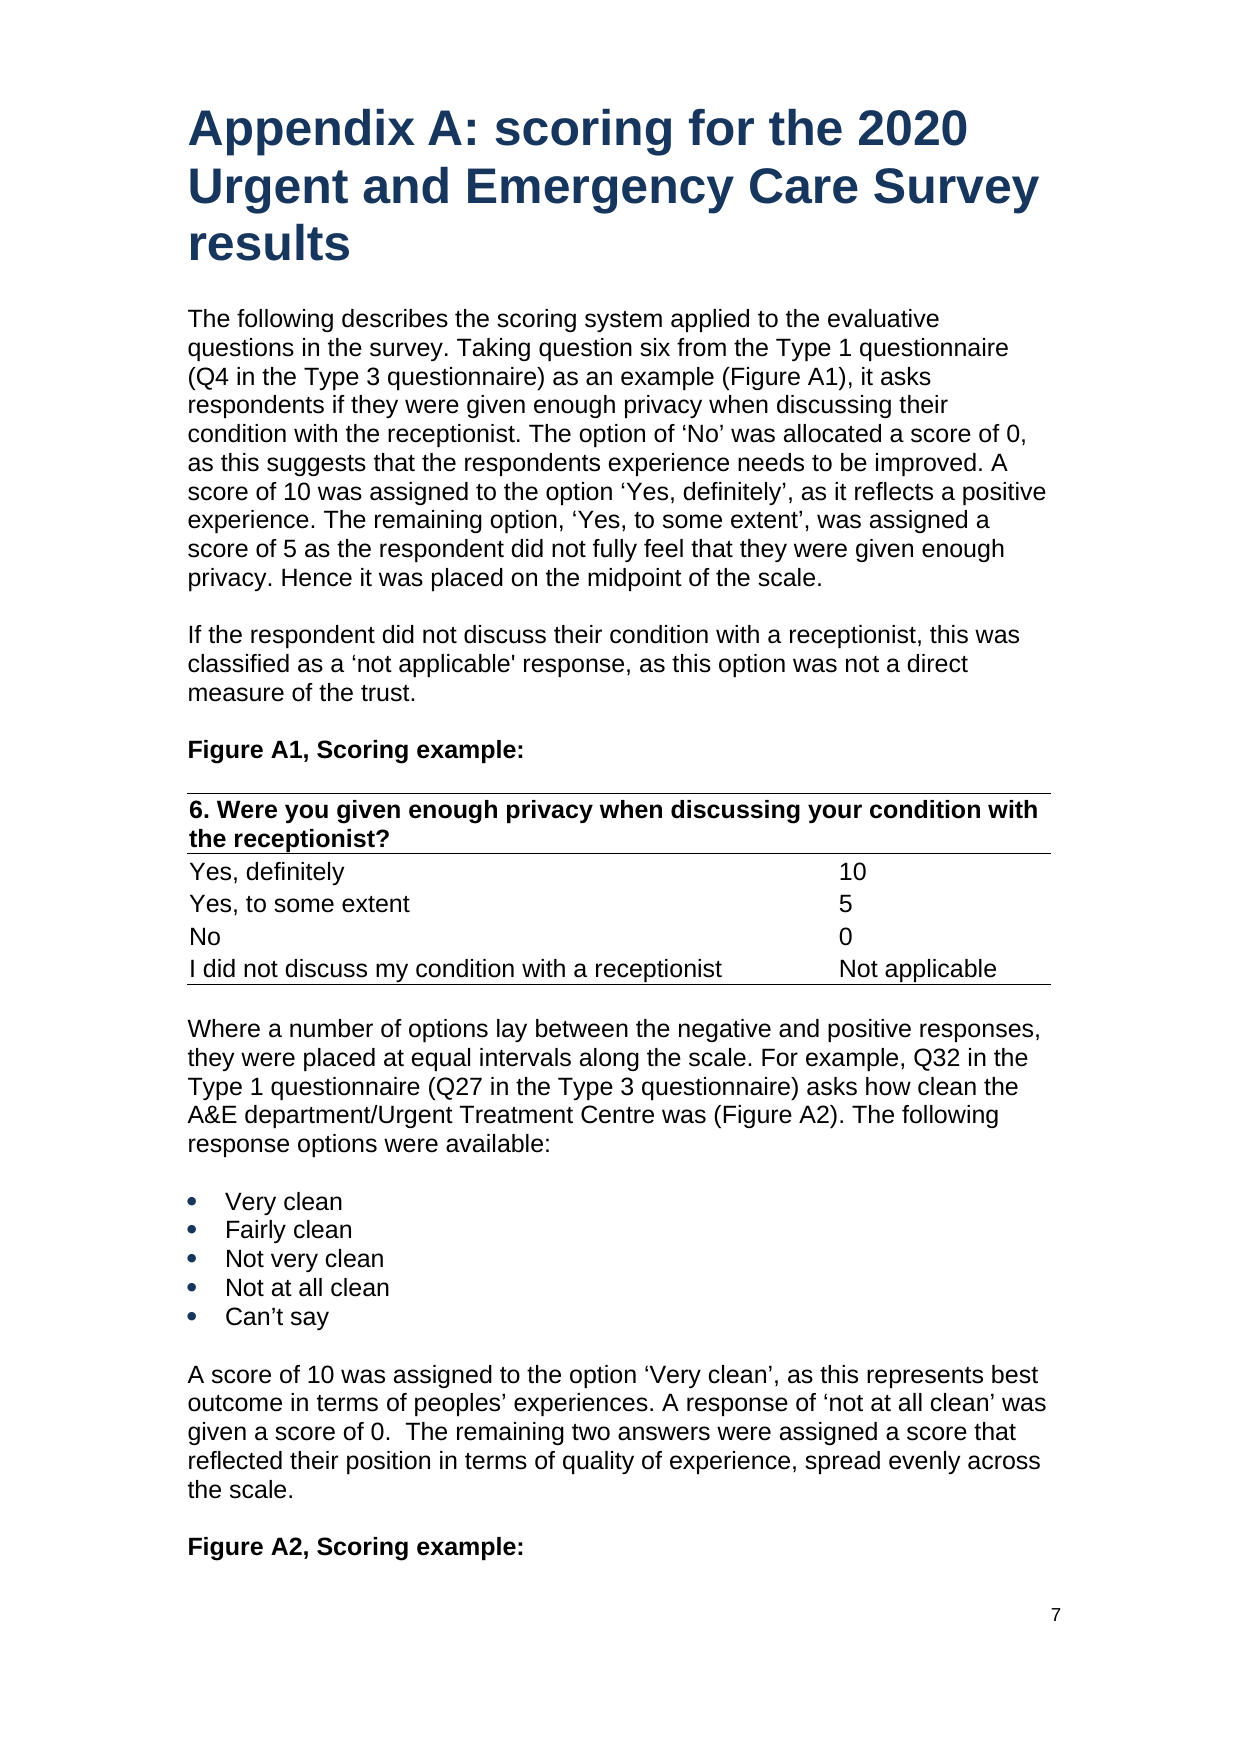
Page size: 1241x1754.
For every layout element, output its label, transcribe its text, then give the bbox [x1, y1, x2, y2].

table_cell No [187, 919, 837, 951]
table_cell I did not discuss my condition with a receptionist [187, 951, 837, 984]
text Figure A1, Scoring example: [187, 735, 1053, 764]
list Can’t say [187, 1302, 1053, 1331]
table_cell Yes, to some extent [187, 886, 837, 919]
text Where a number of options lay between the negative and positive responses, they were placed at equal intervals along the scale. For example, Q32 in the Type 1 questionnaire (Q27 in the Type 3 questionnaire) asks how clean the A&E department/Urgent Treatment Centre was (Figure A2). The following response options were available: [187, 1014, 1053, 1158]
text Figure A2, Scoring example: [187, 1532, 1053, 1561]
table_header 6. Were you given enough privacy when discussing your condition with the receptionist? [187, 794, 1051, 853]
table_cell Yes, definitely [187, 854, 837, 886]
list Not at all clean [187, 1273, 1053, 1302]
table_cell 5 [837, 886, 1051, 919]
subtitle Appendix A: scoring for the 2020 Urgent and Emergency Care Survey results [187, 99, 1053, 271]
text The following describes the scoring system applied to the evaluative questions in the survey. Taking question six from the Type 1 questionnaire (Q4 in the Type 3 questionnaire) as an example (Figure A1), it asks respondents if they were given enough privacy when discussing their condition with the receptionist. The option of ‘No’ was allocated a score of 0, as this suggests that the respondents experience needs to be improved. A score of 10 was assigned to the option ‘Yes, definitely’, as it reflects a positive experience. The remaining option, ‘Yes, to some extent’, was assigned a score of 5 as the respondent did not fully feel that they were given enough privacy. Hence it was placed on the midpoint of the scale. [187, 304, 1053, 591]
list Fairly clean [187, 1215, 1053, 1244]
text If the respondent did not discuss their condition with a receptionist, this was classified as a ‘not applicable' response, as this option was not a direct measure of the trust. [187, 620, 1053, 706]
table_cell 0 [837, 919, 1051, 951]
list Very clean [187, 1187, 1053, 1215]
table_cell 10 [837, 854, 1051, 886]
table_cell Not applicable [837, 951, 1051, 984]
list Not very clean [187, 1244, 1053, 1273]
text A score of 10 was assigned to the option ‘Very clean’, as this represents best outcome in terms of peoples’ experiences. A response of ‘not at all clean’ was given a score of 0. The remaining two answers were assigned a score that reflected their position in terms of quality of experience, spread evenly across the scale. [187, 1359, 1053, 1503]
